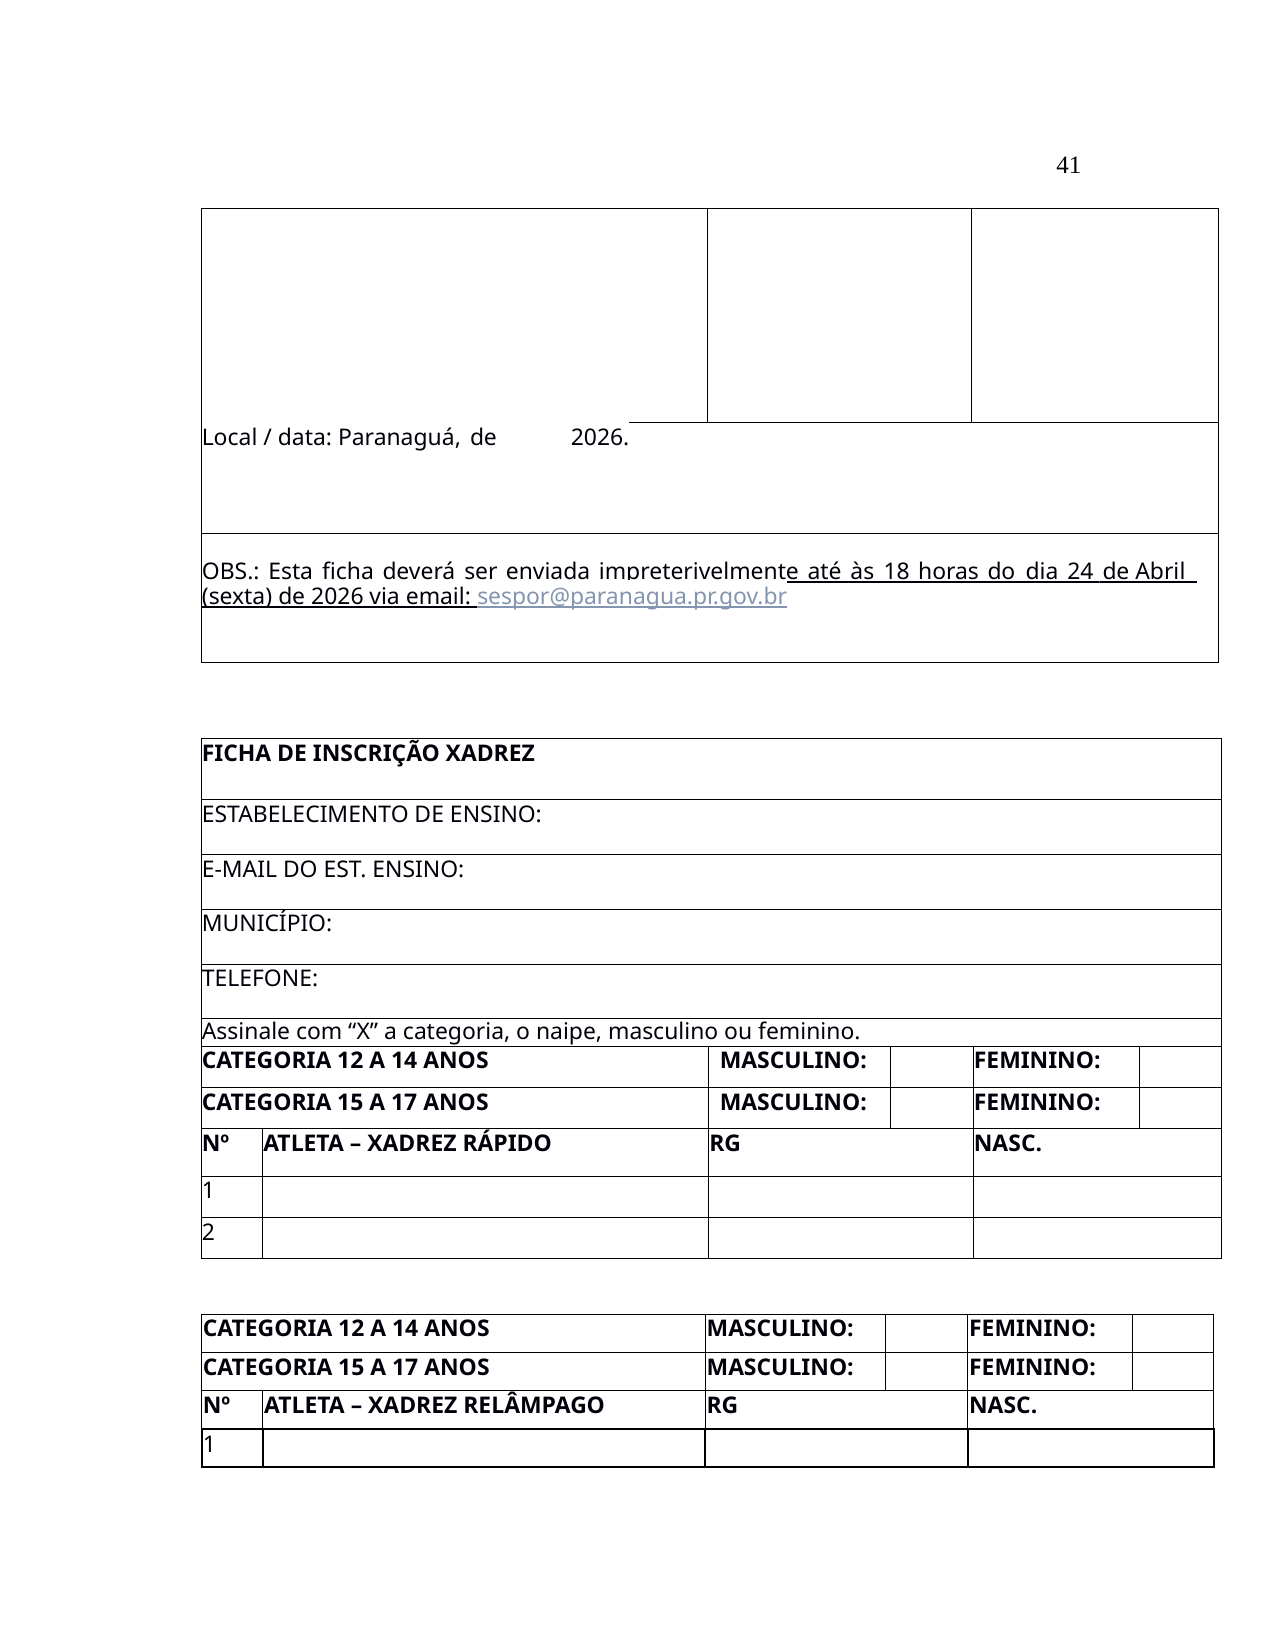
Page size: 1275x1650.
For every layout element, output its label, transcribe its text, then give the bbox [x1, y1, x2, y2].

table_cell [1140, 1088, 1221, 1128]
table_cell CATEGORIA 15 A 17 ANOS [202, 1353, 705, 1390]
table_cell NASC. [974, 1129, 1221, 1176]
table_cell [974, 1218, 1221, 1258]
table_cell MUNICÍPIO: [202, 910, 1221, 963]
table_cell Nº [202, 1391, 262, 1428]
table_cell [263, 1218, 708, 1258]
table_cell [709, 1218, 973, 1258]
table_cell MASCULINO: [709, 1088, 890, 1128]
table_header FICHA DE INSCRIÇÃO XADREZ [202, 739, 1221, 799]
table_cell CATEGORIA 15 A 17 ANOS [202, 1088, 708, 1128]
table_cell [891, 1088, 973, 1128]
table_cell RG [709, 1129, 973, 1176]
table_cell [709, 1177, 973, 1217]
table_cell Local / data: Paranaguá, de 2026. [202, 423, 1218, 533]
table_header CATEGORIA 12 A 14 ANOS [202, 1315, 705, 1352]
table_cell [891, 1047, 973, 1087]
table_cell FEMININO: [974, 1047, 1139, 1087]
table_cell [969, 1430, 1213, 1466]
table_cell E-MAIL DO EST. ENSINO: [202, 855, 1221, 909]
table_cell [263, 1177, 708, 1217]
table_cell 1 [202, 1177, 262, 1217]
table_cell FEMININO: [974, 1088, 1139, 1128]
table_cell [1133, 1353, 1213, 1390]
table_cell Nº [202, 1129, 262, 1176]
table_cell MASCULINO: [706, 1353, 885, 1390]
table_cell [706, 1430, 967, 1466]
table_cell [202, 209, 707, 422]
table_cell FEMININO: [968, 1353, 1132, 1390]
table_cell 1 [203, 1430, 262, 1466]
table_cell [1140, 1047, 1221, 1087]
table_cell OBS.: Esta ficha deverá ser enviada impreterivelmente até às 18 horas do dia 24 de Abril (sexta) de 2026 via email: sespor@paranagua.pr.gov.br [202, 534, 1218, 662]
table_cell ATLETA – XADREZ RÁPIDO [263, 1129, 708, 1176]
table_header MASCULINO: [706, 1315, 885, 1352]
table_cell ATLETA – XADREZ RELÂMPAGO [263, 1391, 705, 1428]
table_cell MASCULINO: [709, 1047, 890, 1087]
table_cell 2 [202, 1218, 262, 1258]
table_cell [974, 1177, 1221, 1217]
table_cell TELEFONE: [202, 965, 1221, 1018]
table_cell [708, 209, 971, 422]
table_cell NASC. [968, 1391, 1213, 1428]
table_cell CATEGORIA 12 A 14 ANOS [202, 1047, 708, 1087]
table_cell Assinale com “X” a categoria, o naipe, masculino ou feminino. [202, 1019, 1221, 1046]
table_header FEMININO: [968, 1315, 1132, 1352]
table_header [886, 1315, 967, 1352]
table_cell ESTABELECIMENTO DE ENSINO: [202, 800, 1221, 854]
table_cell [264, 1430, 704, 1466]
table_cell [972, 209, 1218, 422]
table_cell [886, 1353, 967, 1390]
table_header [1133, 1315, 1213, 1352]
table_cell RG [706, 1391, 967, 1428]
